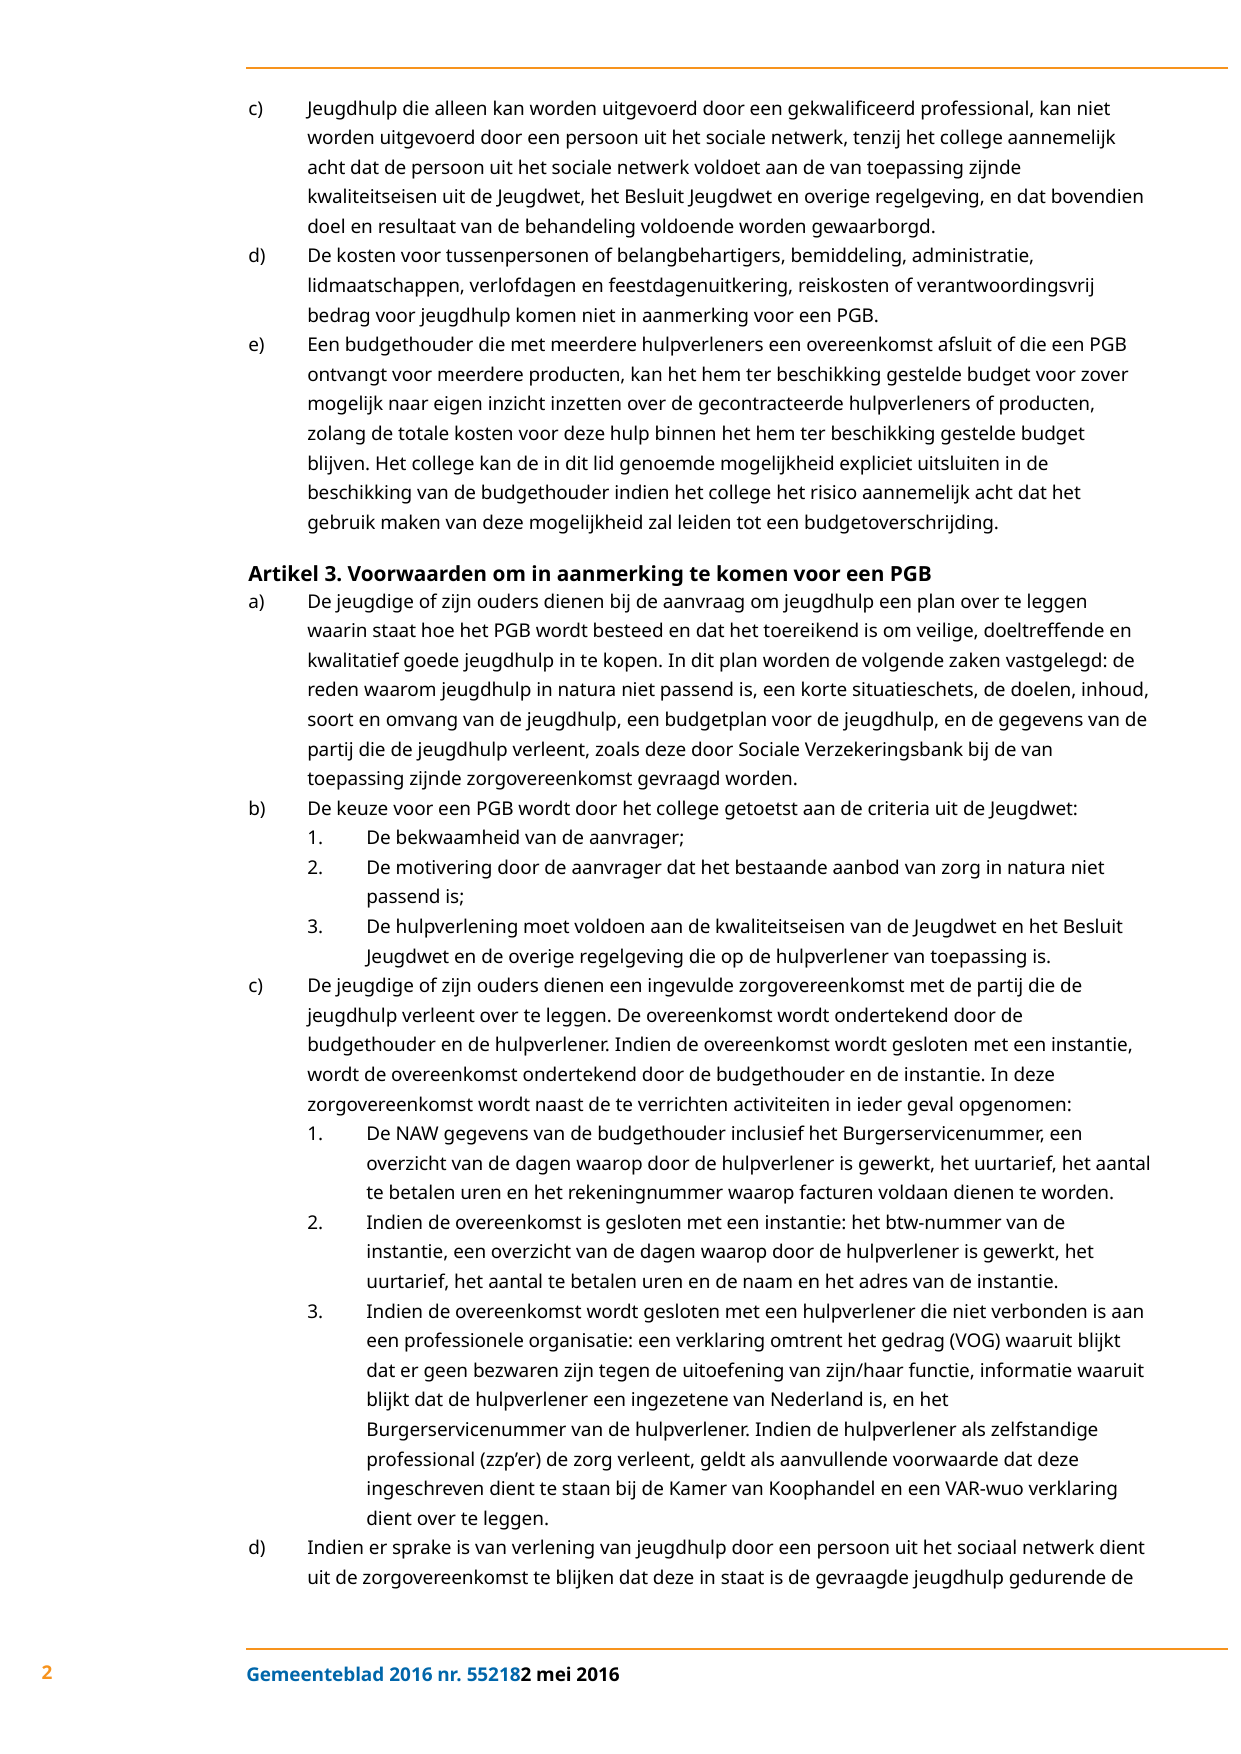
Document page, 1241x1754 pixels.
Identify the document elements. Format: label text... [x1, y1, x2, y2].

list De motivering door de aanvrager dat het bestaande aanbod van zorg in natura niet passend is; [307, 854, 1152, 909]
list Indien de overeenkomst wordt gesloten met een hulpverlener die niet verbonden is aan een professionele organisatie: een verklaring omtrent het gedrag (VOG) waaruit blijkt dat er geen bezwaren zijn tegen de uitoefening van zijn/haar functie, informatie waaruit blijkt dat de hulpverlener een ingezetene van Nederland is, en het Burgerservicenummer van de hulpverlener. Indien de hulpverlener als zelfstandige professional (zzp’er) de zorg verleent, geldt als aanvullende voorwaarde dat deze ingeschreven dient te staan bij de Kamer van Koophandel en een VAR-wuo verklaring dient over te leggen. [307, 1298, 1152, 1531]
picture [41, 47, 231, 172]
list De NAW gegevens van de budgethouder inclusief het Burgerservicenummer, een overzicht van de dagen waarop door de hulpverlener is gewerkt, het uurtarief, het aantal te betalen uren en het rekeningnummer waarop facturen voldaan dienen te worden. [307, 1120, 1152, 1205]
list De bekwaamheid van de aanvrager; [307, 824, 1152, 850]
list De hulpverlening moet voldoen aan de kwaliteitseisen van de Jeugdwet en het Besluit Jeugdwet en de overige regelgeving die op de hulpverlener van toepassing is. [307, 913, 1152, 968]
list De keuze voor een PGB wordt door het college getoetst aan de criteria uit de Jeugdwet: [248, 795, 1152, 821]
list De jeugdige of zijn ouders dienen bij de aanvraag om jeugdhulp een plan over te leggen waarin staat hoe het PGB wordt besteed en dat het toereikend is om veilige, doeltreffende en kwalitatief goede jeugdhulp in te kopen. In dit plan worden de volgende zaken vastgelegd: de reden waarom jeugdhulp in natura niet passend is, een korte situatieschets, de doelen, inhoud, soort en omvang van de jeugdhulp, een budgetplan voor de jeugdhulp, en de gegevens van de partij die de jeugdhulp verleent, zoals deze door Sociale Verzekeringsbank bij de van toepassing zijnde zorgovereenkomst gevraagd worden. [248, 588, 1152, 791]
list Jeugdhulp die alleen kan worden uitgevoerd door een gekwalificeerd professional, kan niet worden uitgevoerd door een persoon uit het sociale netwerk, tenzij het college aannemelijk acht dat de persoon uit het sociale netwerk voldoet aan de van toepassing zijnde kwaliteitseisen uit de Jeugdwet, het Besluit Jeugdwet en overige regelgeving, en dat bovendien doel en resultaat van de behandeling voldoende worden gewaarborgd. [248, 95, 1152, 239]
list Een budgethouder die met meerdere hulpverleners een overeenkomst afsluit of die een PGB ontvangt voor meerdere producten, kan het hem ter beschikking gestelde budget voor zover mogelijk naar eigen inzicht inzetten over de gecontracteerde hulpverleners of producten, zolang de totale kosten voor deze hulp binnen het hem ter beschikking gestelde budget blijven. Het college kan de in dit lid genoemde mogelijkheid expliciet uitsluiten in de beschikking van de budgethouder indien het college het risico aannemelijk acht dat het gebruik maken van deze mogelijkheid zal leiden tot een budgetoverschrijding. [248, 331, 1152, 535]
list Indien er sprake is van verlening van jeugdhulp door een persoon uit het sociaal netwerk dient uit de zorgovereenkomst te blijken dat deze in staat is de gevraagde jeugdhulp gedurende de [248, 1534, 1152, 1590]
list Indien de overeenkomst is gesloten met een instantie: het btw-nummer van de instantie, een overzicht van de dagen waarop door de hulpverlener is gewerkt, het uurtarief, het aantal te betalen uren en de naam en het adres van de instantie. [307, 1209, 1152, 1294]
text Artikel 3. Voorwaarden om in aanmerking te komen voor een PGB [248, 559, 1152, 588]
list De jeugdige of zijn ouders dienen een ingevulde zorgovereenkomst met de partij die de jeugdhulp verleent over te leggen. De overeenkomst wordt ondertekend door de budgethouder en de hulpverlener. Indien de overeenkomst wordt gesloten met een instantie, wordt de overeenkomst ondertekend door de budgethouder en de instantie. In deze zorgovereenkomst wordt naast de te verrichten activiteiten in ieder geval opgenomen: [248, 972, 1152, 1116]
list De kosten voor tussenpersonen of belangbehartigers, bemiddeling, administratie, lidmaatschappen, verlofdagen en feestdagenuitkering, reiskosten of verantwoordingsvrij bedrag voor jeugdhulp komen niet in aanmerking voor een PGB. [248, 243, 1152, 328]
